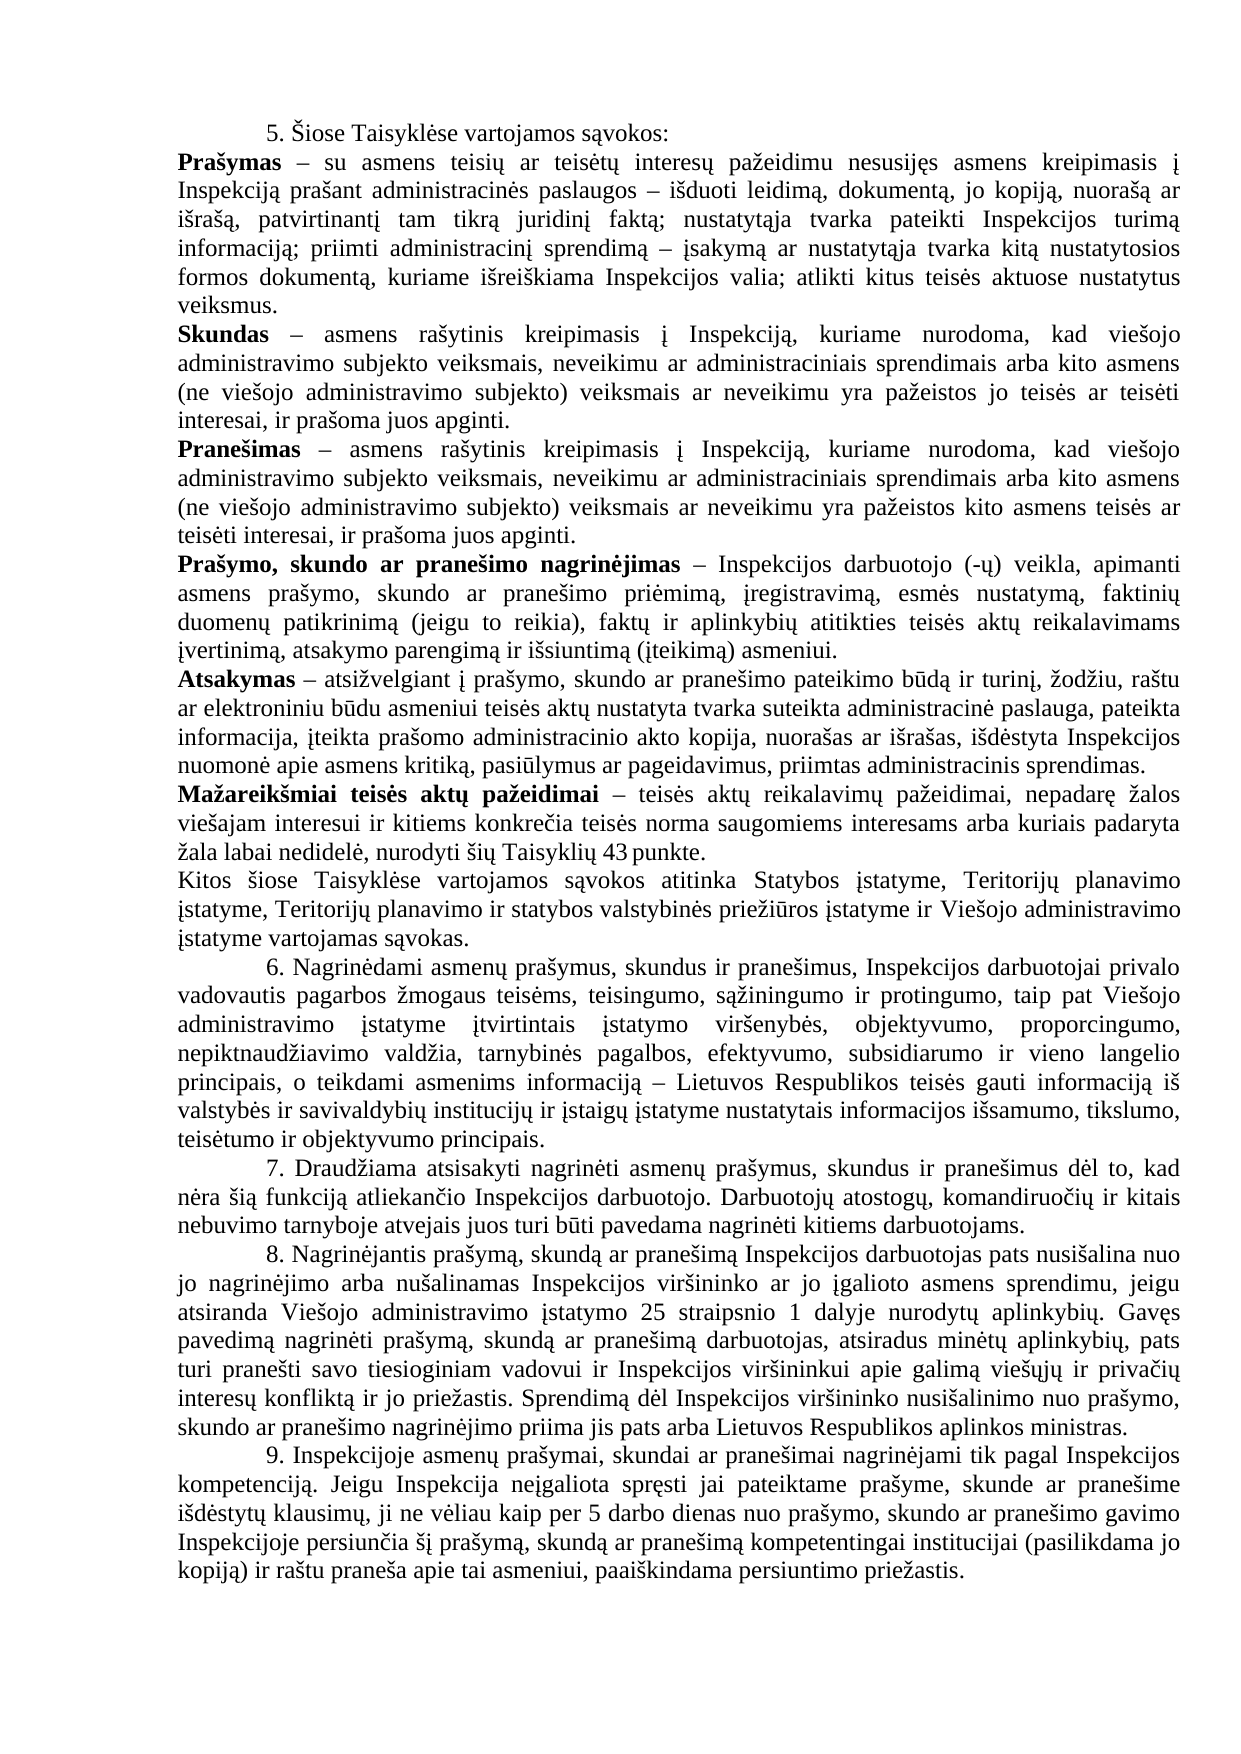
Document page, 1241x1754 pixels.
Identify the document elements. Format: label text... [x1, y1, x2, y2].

text Prašymo, skundo ar pranešimo nagrinėjimas – Inspekcijos darbuotojo (-ų) veikla, apimanti asmens prašymo, skundo ar pranešimo priėmimą, įregistravimą, esmės nustatymą, faktinių duomenų patikrinimą (jeigu to reikia), faktų ir aplinkybių atitikties teisės aktų reikalavimams įvertinimą, atsakymo parengimą ir išsiuntimą (įteikimą) asmeniui. [177, 549, 1181, 664]
text Kitos šiose Taisyklėse vartojamos sąvokos atitinka Statybos įstatyme, Teritorijų planavimo įstatyme, Teritorijų planavimo ir statybos valstybinės priežiūros įstatyme ir Viešojo administravimo įstatyme vartojamas sąvokas. [177, 866, 1181, 952]
text 8. Nagrinėjantis prašymą, skundą ar pranešimą Inspekcijos darbuotojas pats nusišalina nuo jo nagrinėjimo arba nušalinamas Inspekcijos viršininko ar jo įgalioto asmens sprendimu, jeigu atsiranda Viešojo administravimo įstatymo 25 straipsnio 1 dalyje nurodytų aplinkybių. Gavęs pavedimą nagrinėti prašymą, skundą ar pranešimą darbuotojas, atsiradus minėtų aplinkybių, pats turi pranešti savo tiesioginiam vadovui ir Inspekcijos viršininkui apie galimą viešųjų ir privačių interesų konfliktą ir jo priežastis. Sprendimą dėl Inspekcijos viršininko nusišalinimo nuo prašymo, skundo ar pranešimo nagrinėjimo priima jis pats arba Lietuvos Respublikos aplinkos ministras. [177, 1239, 1181, 1441]
text 7. Draudžiama atsisakyti nagrinėti asmenų prašymus, skundus ir pranešimus dėl to, kad nėra šią funkciją atliekančio Inspekcijos darbuotojo. Darbuotojų atostogų, komandiruočių ir kitais nebuvimo tarnyboje atvejais juos turi būti pavedama nagrinėti kitiems darbuotojams. [177, 1153, 1181, 1239]
text 5. Šiose Taisyklėse vartojamos sąvokos: [177, 118, 1181, 147]
text Skundas – asmens rašytinis kreipimasis į Inspekciją, kuriame nurodoma, kad viešojo administravimo subjekto veiksmais, neveikimu ar administraciniais sprendimais arba kito asmens (ne viešojo administravimo subjekto) veiksmais ar neveikimu yra pažeistos jo teisės ar teisėti interesai, ir prašoma juos apginti. [177, 319, 1181, 434]
text Atsakymas – atsižvelgiant į prašymo, skundo ar pranešimo pateikimo būdą ir turinį, žodžiu, raštu ar elektroniniu būdu asmeniui teisės aktų nustatyta tvarka suteikta administracinė paslauga, pateikta informacija, įteikta prašomo administracinio akto kopija, nuorašas ar išrašas, išdėstyta Inspekcijos nuomonė apie asmens kritiką, pasiūlymus ar pageidavimus, priimtas administracinis sprendimas. [177, 664, 1181, 779]
text 9. Inspekcijoje asmenų prašymai, skundai ar pranešimai nagrinėjami tik pagal Inspekcijos kompetenciją. Jeigu Inspekcija neįgaliota spręsti jai pateiktame prašyme, skunde ar pranešime išdėstytų klausimų, ji ne vėliau kaip per 5 darbo dienas nuo prašymo, skundo ar pranešimo gavimo Inspekcijoje persiunčia šį prašymą, skundą ar pranešimą kompetentingai institucijai (pasilikdama jo kopiją) ir raštu praneša apie tai asmeniui, paaiškindama persiuntimo priežastis. [177, 1441, 1181, 1584]
text Prašymas – su asmens teisių ar teisėtų interesų pažeidimu nesusijęs asmens kreipimasis į Inspekciją prašant administracinės paslaugos – išduoti leidimą, dokumentą, jo kopiją, nuorašą ar išrašą, patvirtinantį tam tikrą juridinį faktą; nustatytąja tvarka pateikti Inspekcijos turimą informaciją; priimti administracinį sprendimą – įsakymą ar nustatytąja tvarka kitą nustatytosios formos dokumentą, kuriame išreiškiama Inspekcijos valia; atlikti kitus teisės aktuose nustatytus veiksmus. [177, 147, 1181, 319]
text Pranešimas – asmens rašytinis kreipimasis į Inspekciją, kuriame nurodoma, kad viešojo administravimo subjekto veiksmais, neveikimu ar administraciniais sprendimais arba kito asmens (ne viešojo administravimo subjekto) veiksmais ar neveikimu yra pažeistos kito asmens teisės ar teisėti interesai, ir prašoma juos apginti. [177, 434, 1181, 549]
text Mažareikšmiai teisės aktų pažeidimai – teisės aktų reikalavimų pažeidimai, nepadarę žalos viešajam interesui ir kitiems konkrečia teisės norma saugomiems interesams arba kuriais padaryta žala labai nedidelė, nurodyti šių Taisyklių 43 punkte. [177, 779, 1181, 866]
text 6. Nagrinėdami asmenų prašymus, skundus ir pranešimus, Inspekcijos darbuotojai privalo vadovautis pagarbos žmogaus teisėms, teisingumo, sąžiningumo ir protingumo, taip pat Viešojo administravimo įstatyme įtvirtintais įstatymo viršenybės, objektyvumo, proporcingumo, nepiktnaudžiavimo valdžia, tarnybinės pagalbos, efektyvumo, subsidiarumo ir vieno langelio principais, o teikdami asmenims informaciją – Lietuvos Respublikos teisės gauti informaciją iš valstybės ir savivaldybių institucijų ir įstaigų įstatyme nustatytais informacijos išsamumo, tikslumo, teisėtumo ir objektyvumo principais. [177, 952, 1181, 1153]
